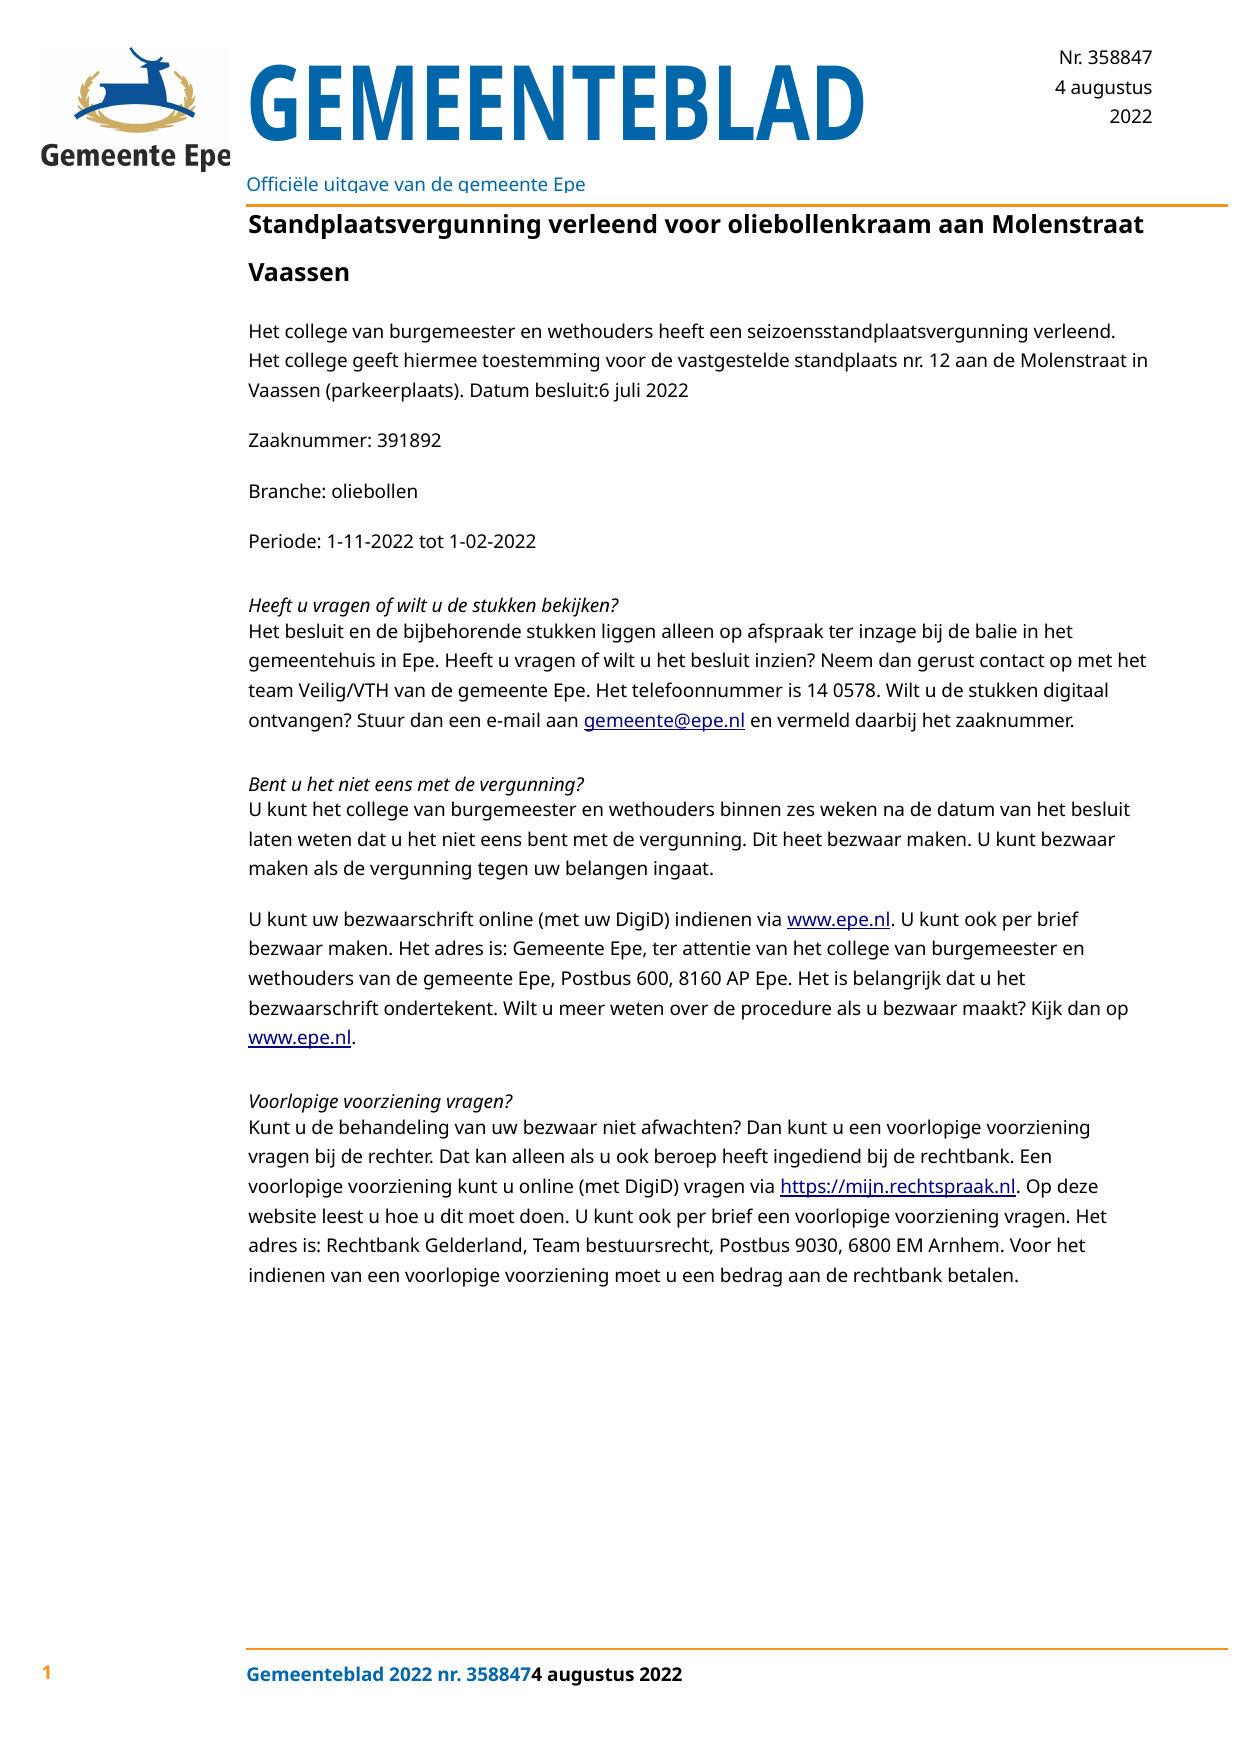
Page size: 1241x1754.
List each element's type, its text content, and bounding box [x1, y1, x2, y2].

text Bent u het niet eens met de vergunning? [248, 771, 1152, 796]
text Heeft u vragen of wilt u de stukken bekijken? [248, 592, 1152, 618]
text Periode: 1-11-2022 tot 1-02-2022 [248, 528, 1152, 554]
text Het college van burgemeester en wethouders heeft een seizoensstandplaatsvergunning verleend. Het college geeft hiermee toestemming voor de vastgestelde standplaats nr. 12 aan de Molenstraat in Vaassen (parkeerplaats). Datum besluit:6 juli 2022 [248, 318, 1152, 403]
picture [41, 47, 231, 172]
text Voorlopige voorziening vragen? [248, 1088, 1152, 1114]
text U kunt uw bezwaarschrift online (met uw DigiD) indienen via www.epe.nl. U kunt ook per brief bezwaar maken. Het adres is: Gemeente Epe, ter attentie van het college van burgemeester en wethouders van de gemeente Epe, Postbus 600, 8160 AP Epe. Het is belangrijk dat u het bezwaarschrift ondertekent. Wilt u meer weten over de procedure als u bezwaar maakt? Kijk dan op www.epe.nl. [248, 906, 1152, 1050]
text U kunt het college van burgemeester en wethouders binnen zes weken na de datum van het besluit laten weten dat u het niet eens bent met de vergunning. Dit heet bezwaar maken. U kunt bezwaar maken als de vergunning tegen uw belangen ingaat. [248, 796, 1152, 881]
text Branche: oliebollen [248, 478, 1152, 504]
text Het besluit en de bijbehorende stukken liggen alleen op afspraak ter inzage bij de balie in het gemeentehuis in Epe. Heeft u vragen of wilt u het besluit inzien? Neem dan gerust contact op met het team Veilig/VTH van de gemeente Epe. Het telefoonnummer is 14 0578. Wilt u de stukken digitaal ontvangen? Stuur dan een e-mail aan gemeente@epe.nl en vermeld daarbij het zaaknummer. [248, 618, 1152, 732]
text Standplaatsvergunning verleend voor oliebollenkraam aan Molenstraat Vaassen [248, 207, 1152, 288]
text Zaaknummer: 391892 [248, 427, 1152, 453]
text Kunt u de behandeling van uw bezwaar niet afwachten? Dan kunt u een voorlopige voorziening vragen bij de rechter. Dat kan alleen als u ook beroep heeft ingediend bij de rechtbank. Een voorlopige voorziening kunt u online (met DigiD) vragen via https://mijn.rechtspraak.nl. Op deze website leest u hoe u dit moet doen. U kunt ook per brief een voorlopige voorziening vragen. Het adres is: Rechtbank Gelderland, Team bestuursrecht, Postbus 9030, 6800 EM Arnhem. Voor het indienen van een voorlopige voorziening moet u een bedrag aan de rechtbank betalen. [248, 1114, 1152, 1288]
